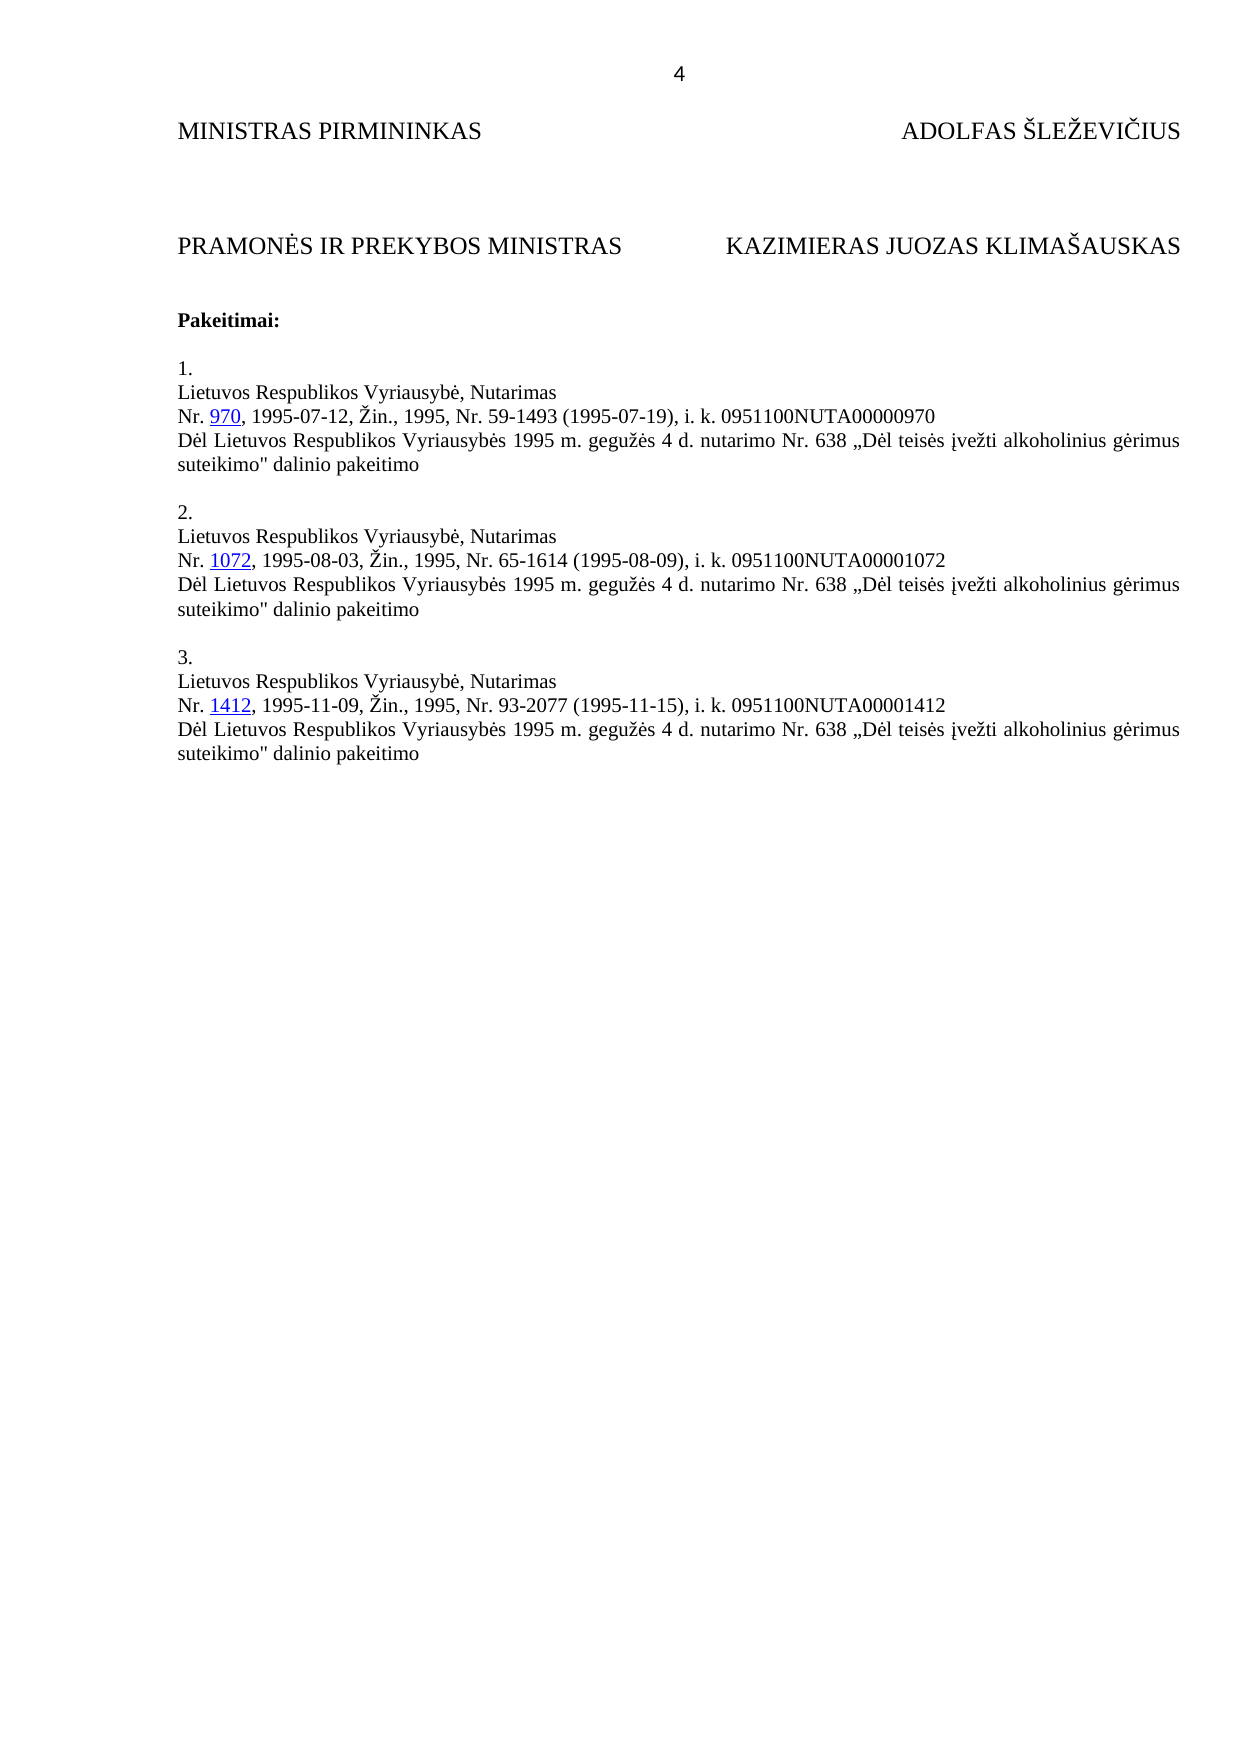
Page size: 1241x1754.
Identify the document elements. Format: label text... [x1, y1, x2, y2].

text Nr. 1072, 1995-08-03, Žin., 1995, Nr. 65-1614 (1995-08-09), i. k. 0951100NUTA00001072 [177, 548, 1181, 572]
text Dėl Lietuvos Respublikos Vyriausybės 1995 m. gegužės 4 d. nutarimo Nr. 638 „Dėl teisės įvežti alkoholinius gėrimus suteikimo" dalinio pakeitimo [177, 572, 1181, 621]
text 1. [177, 356, 1181, 380]
text Lietuvos Respublikos Vyriausybė, Nutarimas [177, 380, 1181, 404]
text Lietuvos Respublikos Vyriausybė, Nutarimas [177, 524, 1181, 548]
text 3. [177, 644, 1181, 669]
text MINISTRAS PIRMININKAS ADOLFAS ŠLEŽEVIČIUS [177, 116, 1181, 144]
text Dėl Lietuvos Respublikos Vyriausybės 1995 m. gegužės 4 d. nutarimo Nr. 638 „Dėl teisės įvežti alkoholinius gėrimus suteikimo" dalinio pakeitimo [177, 428, 1181, 476]
text Dėl Lietuvos Respublikos Vyriausybės 1995 m. gegužės 4 d. nutarimo Nr. 638 „Dėl teisės įvežti alkoholinius gėrimus suteikimo" dalinio pakeitimo [177, 717, 1181, 765]
text Nr. 1412, 1995-11-09, Žin., 1995, Nr. 93-2077 (1995-11-15), i. k. 0951100NUTA00001412 [177, 693, 1181, 717]
text Pakeitimai: [177, 308, 1181, 332]
text Nr. 970, 1995-07-12, Žin., 1995, Nr. 59-1493 (1995-07-19), i. k. 0951100NUTA00000970 [177, 404, 1181, 428]
text 2. [177, 500, 1181, 524]
text Lietuvos Respublikos Vyriausybė, Nutarimas [177, 669, 1181, 693]
text PRAMONĖS IR PREKYBOS MINISTRAS KAZIMIERAS JUOZAS KLIMAŠAUSKAS [177, 231, 1181, 259]
